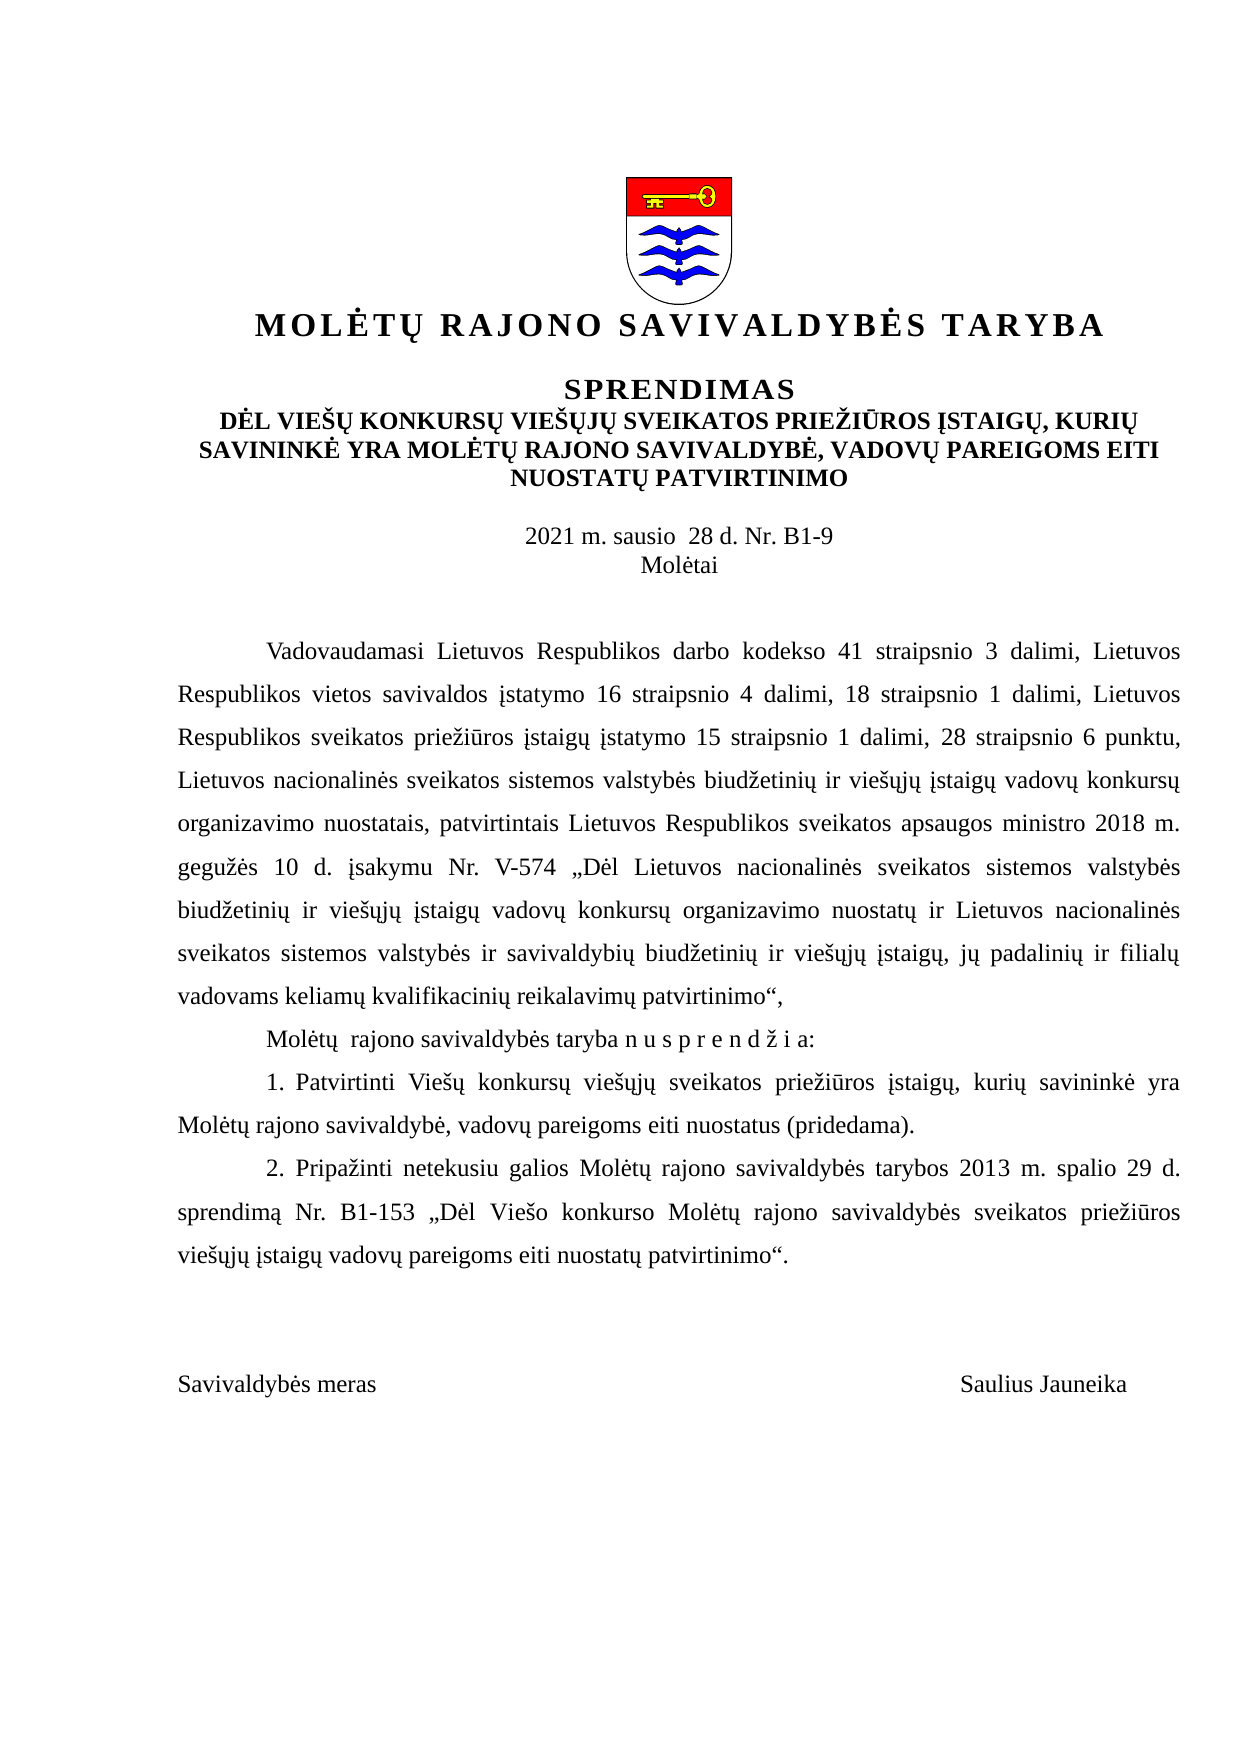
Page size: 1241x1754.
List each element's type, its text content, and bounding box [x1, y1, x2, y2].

text 2. Pripažinti netekusiu galios Molėtų rajono savivaldybės tarybos 2013 m. spalio 29 d. sprendimą Nr. B1-153 „Dėl Viešo konkurso Molėtų rajono savivaldybės sveikatos priežiūros viešųjų įstaigų vadovų pareigoms eiti nuostatų patvirtinimo“. [177, 1153, 1181, 1268]
text Vadovaudamasi Lietuvos Respublikos darbo kodekso 41 straipsnio 3 dalimi, Lietuvos Respublikos vietos savivaldos įstatymo 16 straipsnio 4 dalimi, 18 straipsnio 1 dalimi, Lietuvos Respublikos sveikatos priežiūros įstaigų įstatymo 15 straipsnio 1 dalimi, 28 straipsnio 6 punktu, Lietuvos nacionalinės sveikatos sistemos valstybės biudžetinių ir viešųjų įstaigų vadovų konkursų organizavimo nuostatais, patvirtintais Lietuvos Respublikos sveikatos apsaugos ministro 2018 m. gegužės 10 d. įsakymu Nr. V-574 „Dėl Lietuvos nacionalinės sveikatos sistemos valstybės biudžetinių ir viešųjų įstaigų vadovų konkursų organizavimo nuostatų ir Lietuvos nacionalinės sveikatos sistemos valstybės ir savivaldybių biudžetinių ir viešųjų įstaigų, jų padalinių ir filialų vadovams keliamų kvalifikacinių reikalavimų patvirtinimo“, [177, 636, 1181, 1010]
text Dėl Viešų konkursų viešųjų sveikatos priežiūros įstaigų, kurių savininkė yra Molėtų rajono savivaldybė, vadovų pareigoms eiti nuostatų patvirtinimo [177, 406, 1181, 521]
text 1. Patvirtinti Viešų konkursų viešųjų sveikatos priežiūros įstaigų, kurių savininkė yra Molėtų rajono savivaldybė, vadovų pareigoms eiti nuostatus (pridedama). [177, 1067, 1181, 1139]
text SPRENDIMAS [177, 372, 1181, 406]
text Savivaldybės meras Saulius Jauneika [177, 1369, 1181, 1398]
text Molėtai [177, 550, 1181, 578]
text Molėtų rajono savivaldybės taryba nusprendžia: [177, 1024, 1181, 1053]
text Molėtų rajono savivaldybės taryba [177, 305, 1181, 344]
text 2021 m. sausio 28 d. Nr. B1-9 [177, 521, 1181, 550]
